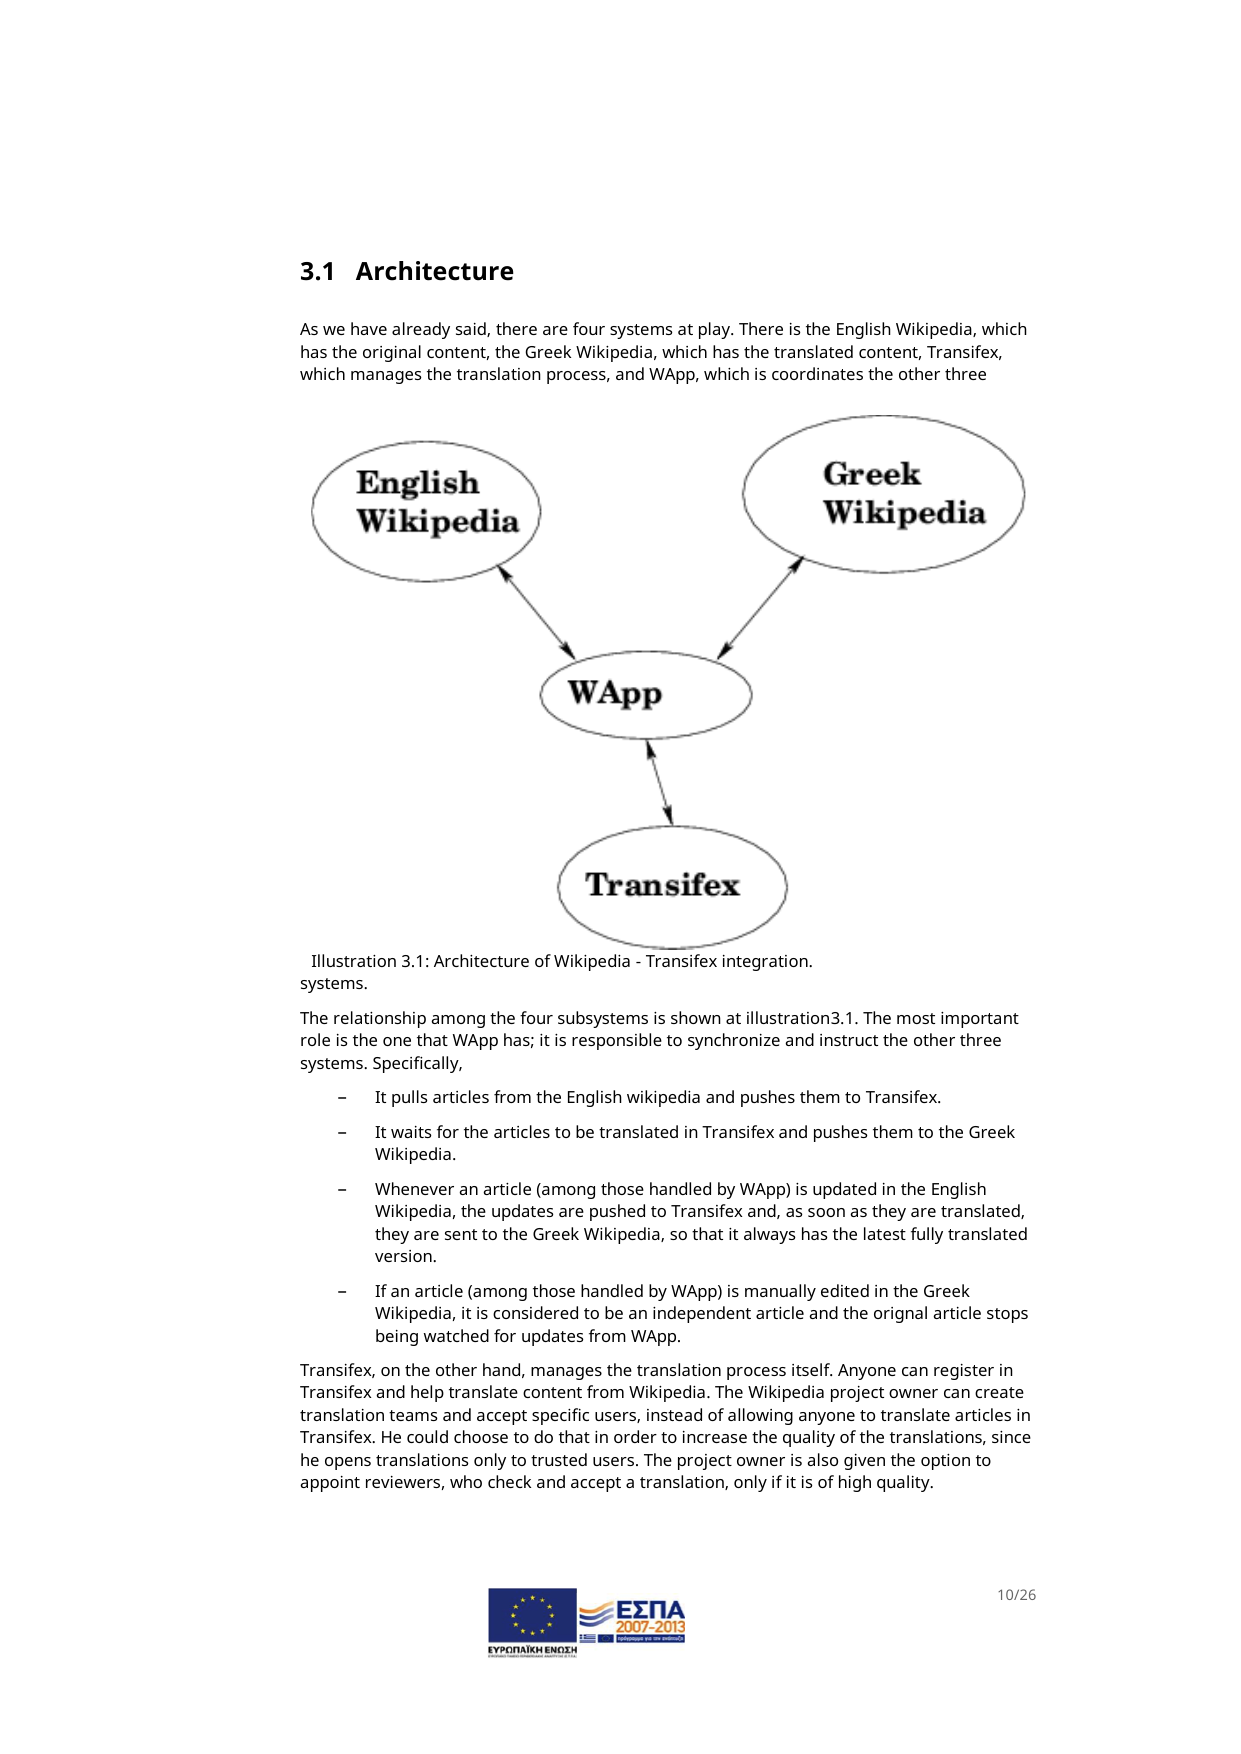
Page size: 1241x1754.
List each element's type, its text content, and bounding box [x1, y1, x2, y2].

text As we have already said, there are four systems at play. There is the English Wikipedia, which has the original content, the Greek Wikipedia, which has the translated content, Transifex, which manages the translation process, and WApp, which is coordinates the other three systems. [300, 318, 1036, 994]
list It waits for the articles to be translated in Transifex and pushes them to the Greek Wikipedia. [337, 1121, 1036, 1166]
list Whenever an article (among those handled by WApp) is updated in the English Wikipedia, the updates are pushed to Transifex and, as soon as they are translated, they are sent to the Greek Wikipedia, so that it always has the latest fully translated version. [337, 1177, 1036, 1267]
list If an article (among those handled by WApp) is manually edited in the Greek Wikipedia, it is considered to be an independent article and the orignal article stops being watched for updates from WApp. [337, 1279, 1036, 1347]
text Transifex, on the other hand, manages the translation process itself. Anyone can register in Transifex and help translate content from Wikipedia. The Wikipedia project owner can create translation teams and accept specific users, instead of allowing anyone to translate articles in Transifex. He could choose to do that in order to increase the quality of the translations, since he opens translations only to trusted users. The project owner is also given the option to appoint reviewers, who check and accept a translation, only if it is of high quality. [300, 1359, 1036, 1494]
picture [487, 1588, 685, 1659]
list It pulls articles from the English wikipedia and pushes them to Transifex. [337, 1086, 1036, 1108]
text Illustration 3.1: Architecture of Wikipedia - Transifex integration. [311, 950, 1025, 972]
subtitle Architecture [300, 253, 1036, 287]
text The relationship among the four subsystems is shown at illustration3.1. The most important role is the one that WApp has; it is responsible to synchronize and instruct the other three systems. Specifically, [300, 1007, 1036, 1074]
picture [311, 415, 1026, 950]
